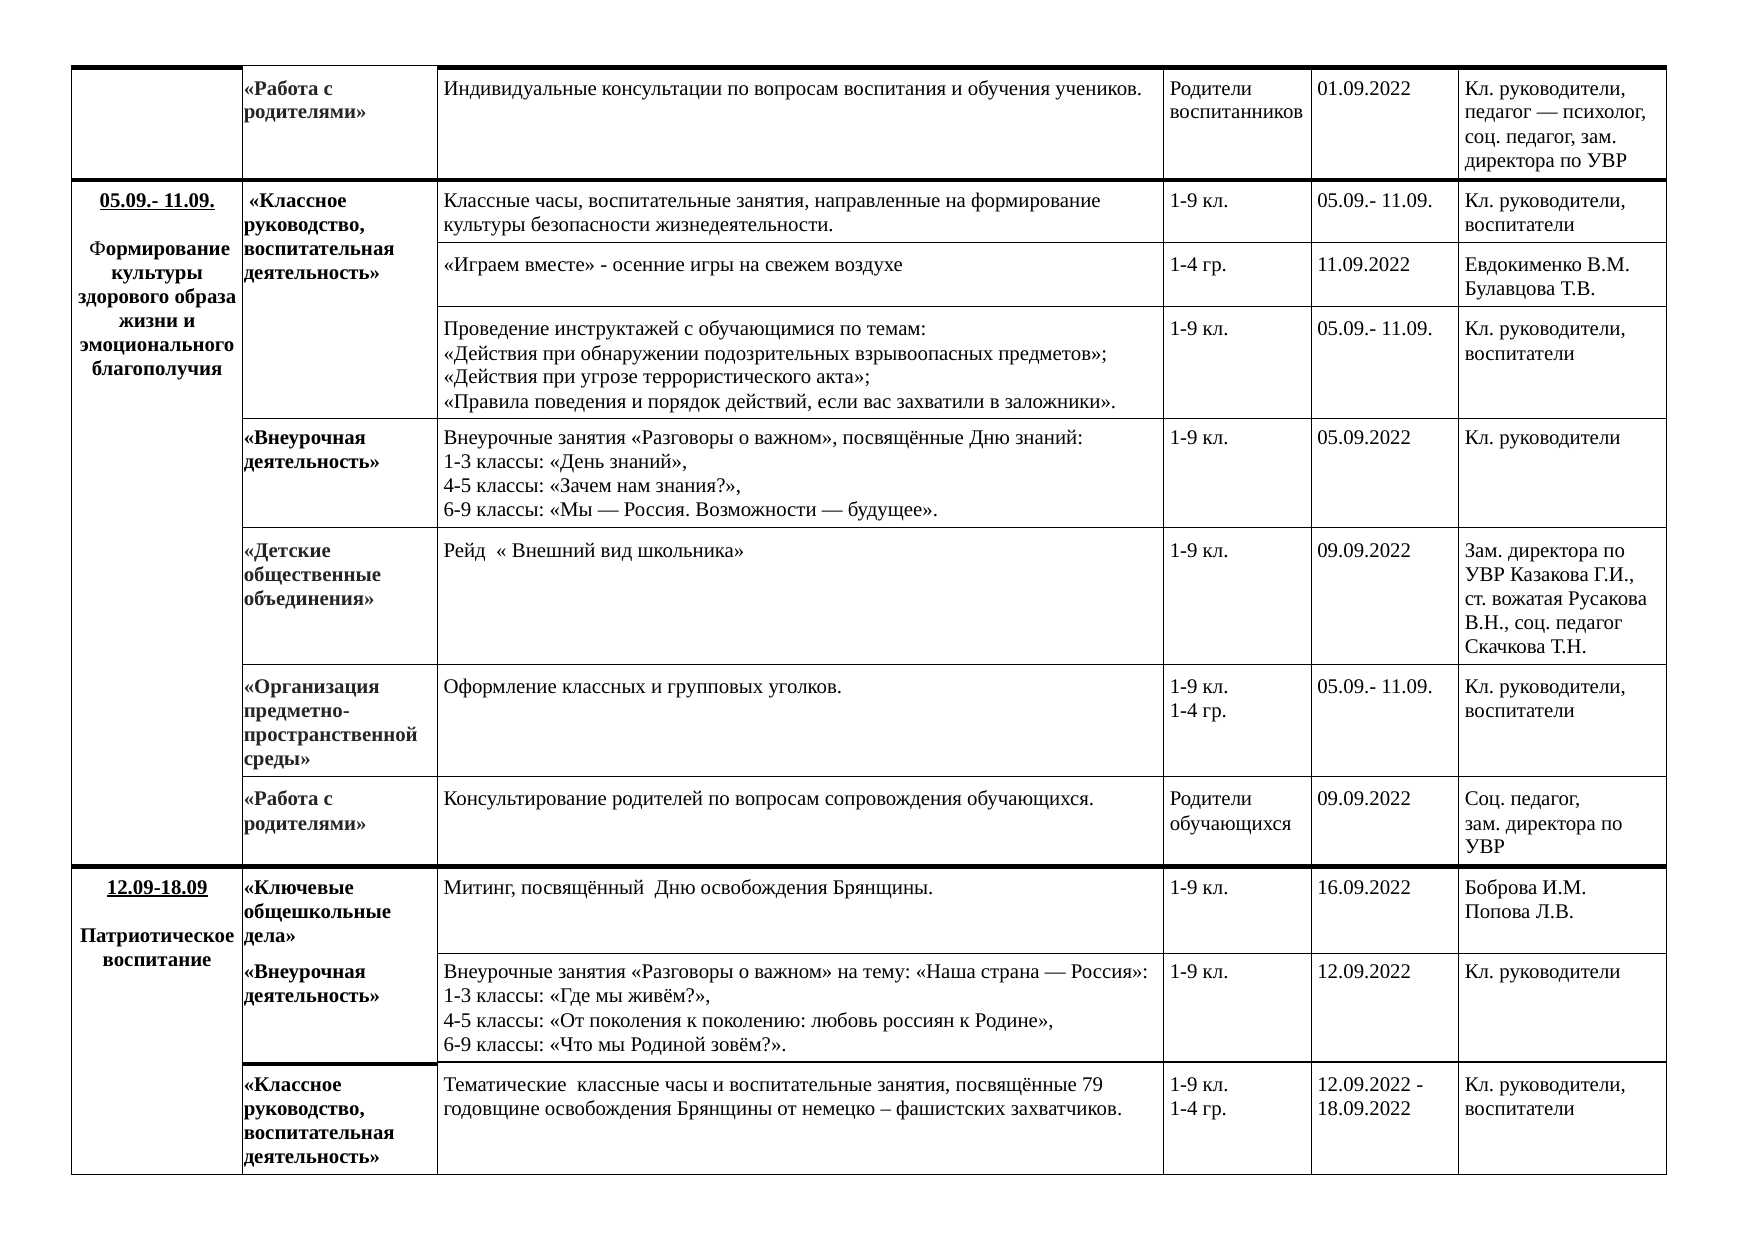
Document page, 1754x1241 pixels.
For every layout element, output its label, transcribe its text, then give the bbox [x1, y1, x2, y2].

table_cell 05.09.- 11.09. Формирование культуры здорового образа жизни и эмоционального благополучия [72, 182, 242, 864]
table_cell «Классное руководство, воспитательная деятельность» [243, 1066, 437, 1174]
table_cell 12.09-18.09 Патриотическое воспитание [72, 869, 242, 1174]
table_cell Боброва И.М. Попова Л.В. [1459, 869, 1666, 953]
table_cell Кл. руководители, педагог — психолог, соц. педагог, зам. директора по УВР [1459, 70, 1666, 177]
table_cell 1-9 кл. [1164, 528, 1311, 663]
table_cell 1-9 кл. [1164, 954, 1311, 1061]
table_cell Кл. руководители [1459, 954, 1666, 1061]
table_cell 1-9 кл. [1164, 182, 1311, 242]
table_cell Внеурочные занятия «Разговоры о важном», посвящённые Дню знаний: 1-3 классы: «День знаний», 4-5 классы: «Зачем нам знания?», 6-9 классы: «Мы — Россия. Возможности — будущее». [438, 419, 1163, 527]
table_cell Евдокименко В.М. Булавцова Т.В. [1459, 243, 1666, 306]
table_cell Внеурочные занятия «Разговоры о важном» на тему: «Наша страна — Россия»: 1-3 классы: «Где мы живём?», 4-5 классы: «От поколения к поколению: любовь россиян к Родине», 6-9 классы: «Что мы Родиной зовём?». [438, 954, 1163, 1061]
table_cell 16.09.2022 [1312, 869, 1458, 953]
table_cell Соц. педагог, зам. директора по УВР [1459, 777, 1666, 864]
table_cell 12.09.2022 -18.09.2022 [1312, 1063, 1458, 1174]
table_cell Родители обучающихся [1164, 777, 1311, 864]
table_cell 05.09.2022 [1312, 419, 1458, 527]
table_cell Кл. руководители, воспитатели [1459, 182, 1666, 242]
table_cell Индивидуальные консультации по вопросам воспитания и обучения учеников. [438, 70, 1163, 177]
table_cell «Работа с родителями» [243, 66, 437, 177]
table_cell 1-9 кл. [1164, 419, 1311, 527]
table_cell 1-9 кл. 1-4 гр. [1164, 1063, 1311, 1174]
table_cell Кл. руководители, воспитатели [1459, 1063, 1666, 1174]
table_cell «Внеурочная деятельность» [243, 953, 437, 1061]
table_cell 09.09.2022 [1312, 528, 1458, 663]
table_cell 09.09.2022 [1312, 777, 1458, 864]
table_cell Кл. руководители, воспитатели [1459, 307, 1666, 418]
table_cell 1-9 кл. 1-4 гр. [1164, 665, 1311, 776]
table_cell Рейд « Внешний вид школьника» [438, 528, 1163, 663]
table_cell Классные часы, воспитательные занятия, направленные на формирование культуры безопасности жизнедеятельности. [438, 182, 1163, 242]
table_cell 1-4 гр. [1164, 243, 1311, 306]
table_cell Консультирование родителей по вопросам сопровождения обучающихся. [438, 777, 1163, 864]
table_cell «Организация предметно-пространственной среды» [243, 665, 437, 776]
table_cell 05.09.- 11.09. [1312, 665, 1458, 776]
table_cell 01.09.2022 [1312, 70, 1458, 177]
table_cell 1-9 кл. [1164, 307, 1311, 418]
table_cell «Внеурочная деятельность» [243, 419, 437, 527]
table_cell Проведение инструктажей с обучающимися по темам: «Действия при обнаружении подозрительных взрывоопасных предметов»; «Действия при угрозе террористического акта»; «Правила поведения и порядок действий, если вас захватили в заложники». [438, 307, 1163, 418]
table_cell Кл. руководители [1459, 419, 1666, 527]
table_cell Родители воспитанников [1164, 70, 1311, 177]
table_cell «Играем вместе» - осенние игры на свежем воздухе [438, 243, 1163, 306]
table_cell Зам. директора по УВР Казакова Г.И., ст. вожатая Русакова В.Н., соц. педагог Скачкова Т.Н. [1459, 528, 1666, 663]
table_cell Кл. руководители, воспитатели [1459, 665, 1666, 776]
table_cell Оформление классных и групповых уголков. [438, 665, 1163, 776]
table_cell Тематические классные часы и воспитательные занятия, посвящённые 79 годовщине освобождения Брянщины от немецко – фашистских захватчиков. [438, 1063, 1163, 1174]
table_cell 05.09.- 11.09. [1312, 182, 1458, 242]
table_cell 11.09.2022 [1312, 243, 1458, 306]
table_cell «Ключевые общешкольные дела» [243, 869, 437, 953]
table_cell Митинг, посвящённый Дню освобождения Брянщины. [438, 869, 1163, 953]
table_cell «Детские общественные объединения» [243, 528, 437, 663]
table_cell «Классное руководство, воспитательная деятельность» [243, 182, 437, 418]
table_cell «Работа с родителями» [243, 777, 437, 864]
table_cell 1-9 кл. [1164, 869, 1311, 953]
table_cell 05.09.- 11.09. [1312, 307, 1458, 418]
table_cell 12.09.2022 [1312, 954, 1458, 1061]
